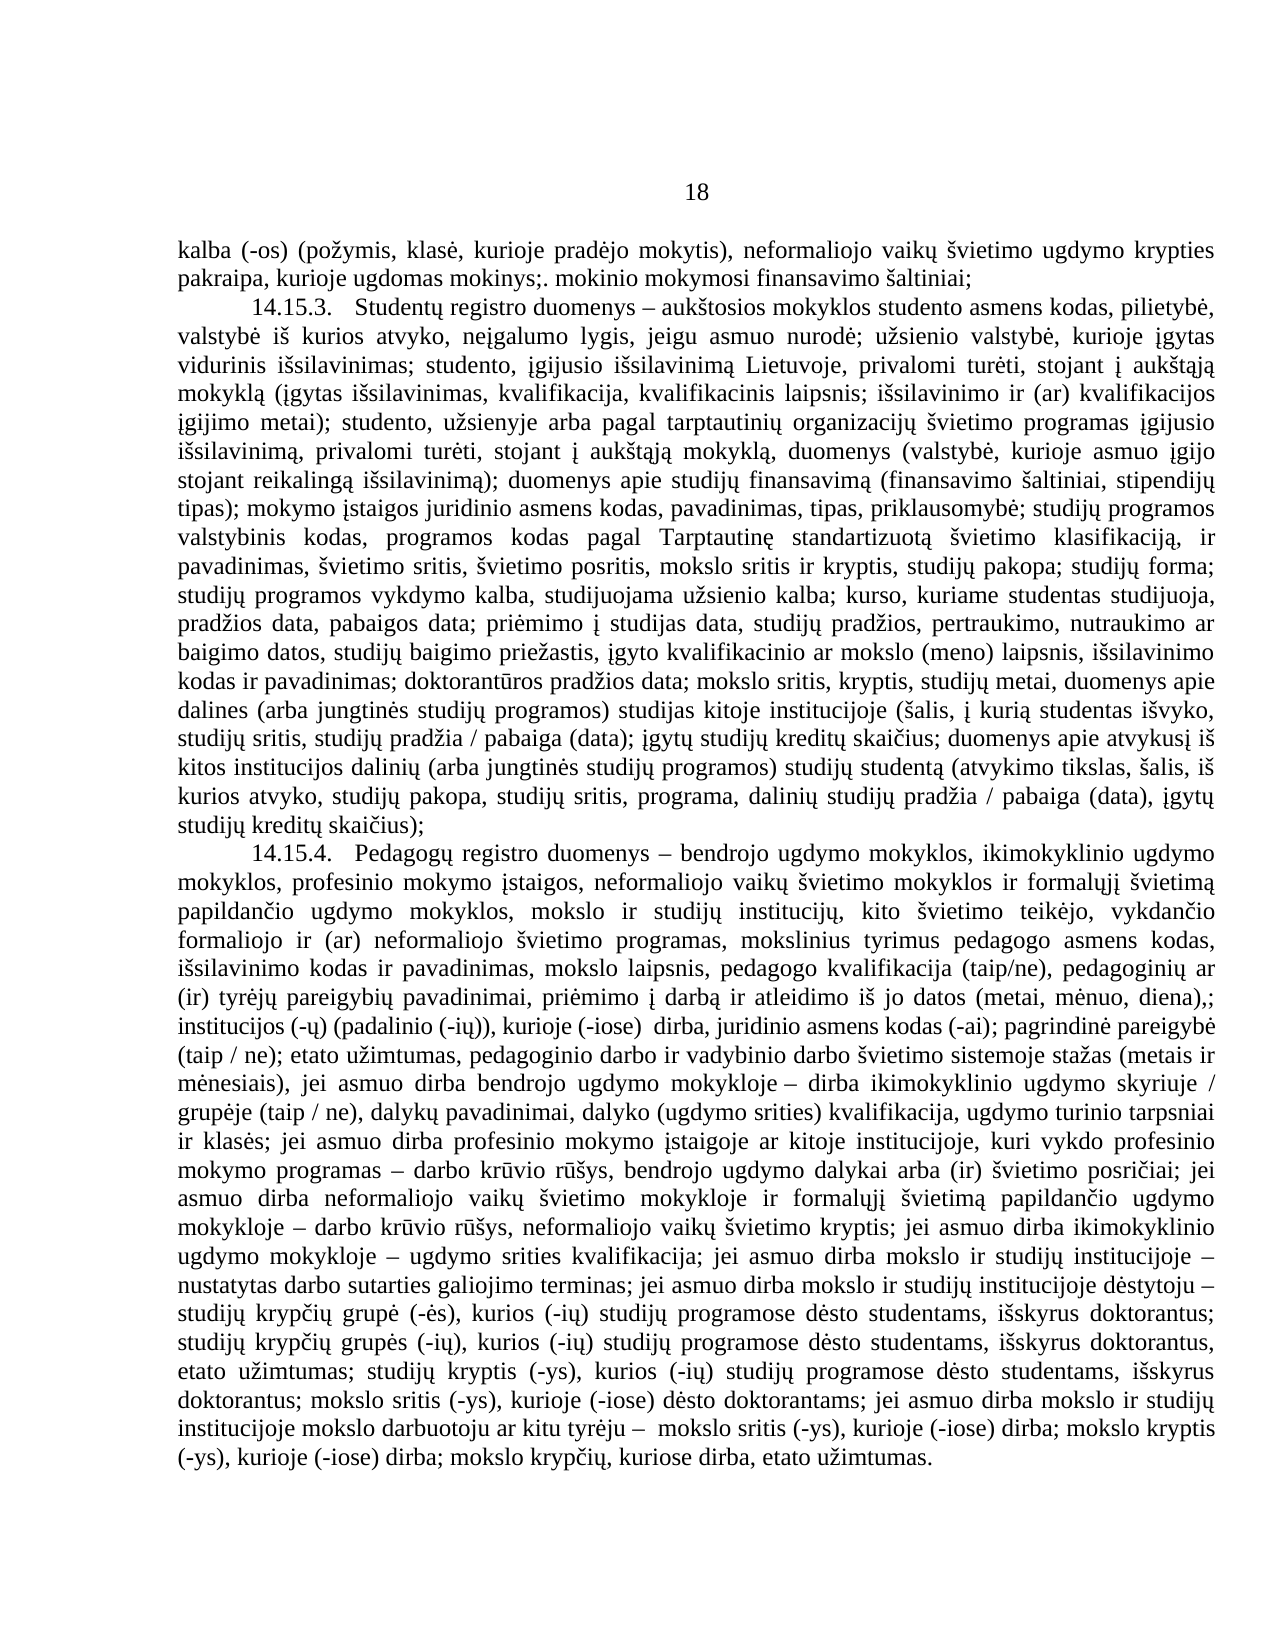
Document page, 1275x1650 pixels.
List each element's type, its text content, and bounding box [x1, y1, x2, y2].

text kalba (-os) (požymis, klasė, kurioje pradėjo mokytis), neformaliojo vaikų švietimo ugdymo krypties pakraipa, kurioje ugdomas mokinys;. mokinio mokymosi finansavimo šaltiniai; [177, 235, 1216, 292]
text 14.15.4. Pedagogų registro duomenys – bendrojo ugdymo mokyklos, ikimokyklinio ugdymo mokyklos, profesinio mokymo įstaigos, neformaliojo vaikų švietimo mokyklos ir formalųjį švietimą papildančio ugdymo mokyklos, mokslo ir studijų institucijų, kito švietimo teikėjo, vykdančio formaliojo ir (ar) neformaliojo švietimo programas, mokslinius tyrimus pedagogo asmens kodas, išsilavinimo kodas ir pavadinimas, mokslo laipsnis, pedagogo kvalifikacija (taip/ne), pedagoginių ar (ir) tyrėjų pareigybių pavadinimai, priėmimo į darbą ir atleidimo iš jo datos (metai, mėnuo, diena),; institucijos (-ų) (padalinio (-ių)), kurioje (-iose) dirba, juridinio asmens kodas (-ai); pagrindinė pareigybė (taip / ne); etato užimtumas, pedagoginio darbo ir vadybinio darbo švietimo sistemoje stažas (metais ir mėnesiais), jei asmuo dirba bendrojo ugdymo mokykloje – dirba ikimokyklinio ugdymo skyriuje / grupėje (taip / ne), dalykų pavadinimai, dalyko (ugdymo srities) kvalifikacija, ugdymo turinio tarpsniai ir klasės; jei asmuo dirba profesinio mokymo įstaigoje ar kitoje institucijoje, kuri vykdo profesinio mokymo programas – darbo krūvio rūšys, bendrojo ugdymo dalykai arba (ir) švietimo posričiai; jei asmuo dirba neformaliojo vaikų švietimo mokykloje ir formalųjį švietimą papildančio ugdymo mokykloje – darbo krūvio rūšys, neformaliojo vaikų švietimo kryptis; jei asmuo dirba ikimokyklinio ugdymo mokykloje – ugdymo srities kvalifikacija; jei asmuo dirba mokslo ir studijų institucijoje – nustatytas darbo sutarties galiojimo terminas; jei asmuo dirba mokslo ir studijų institucijoje dėstytoju – studijų krypčių grupė (-ės), kurios (-ių) studijų programose dėsto studentams, išskyrus doktorantus; studijų krypčių grupės (-ių), kurios (-ių) studijų programose dėsto studentams, išskyrus doktorantus, etato užimtumas; studijų kryptis (-ys), kurios (-ių) studijų programose dėsto studentams, išskyrus doktorantus; mokslo sritis (-ys), kurioje (-iose) dėsto doktorantams; jei asmuo dirba mokslo ir studijų institucijoje mokslo darbuotoju ar kitu tyrėju – mokslo sritis (-ys), kurioje (-iose) dirba; mokslo kryptis (-ys), kurioje (-iose) dirba; mokslo krypčių, kuriose dirba, etato užimtumas. [177, 838, 1216, 1471]
text 14.15.3. Studentų registro duomenys – aukštosios mokyklos studento asmens kodas, pilietybė, valstybė iš kurios atvyko, neįgalumo lygis, jeigu asmuo nurodė; užsienio valstybė, kurioje įgytas vidurinis išsilavinimas; studento, įgijusio išsilavinimą Lietuvoje, privalomi turėti, stojant į aukštąją mokyklą (įgytas išsilavinimas, kvalifikacija, kvalifikacinis laipsnis; išsilavinimo ir (ar) kvalifikacijos įgijimo metai); studento, užsienyje arba pagal tarptautinių organizacijų švietimo programas įgijusio išsilavinimą, privalomi turėti, stojant į aukštąją mokyklą, duomenys (valstybė, kurioje asmuo įgijo stojant reikalingą išsilavinimą); duomenys apie studijų finansavimą (finansavimo šaltiniai, stipendijų tipas); mokymo įstaigos juridinio asmens kodas, pavadinimas, tipas, priklausomybė; studijų programos valstybinis kodas, programos kodas pagal Tarptautinę standartizuotą švietimo klasifikaciją, ir pavadinimas, švietimo sritis, švietimo posritis, mokslo sritis ir kryptis, studijų pakopa; studijų forma; studijų programos vykdymo kalba, studijuojama užsienio kalba; kurso, kuriame studentas studijuoja, pradžios data, pabaigos data; priėmimo į studijas data, studijų pradžios, pertraukimo, nutraukimo ar baigimo datos, studijų baigimo priežastis, įgyto kvalifikacinio ar mokslo (meno) laipsnis, išsilavinimo kodas ir pavadinimas; doktorantūros pradžios data; mokslo sritis, kryptis, studijų metai, duomenys apie dalines (arba jungtinės studijų programos) studijas kitoje institucijoje (šalis, į kurią studentas išvyko, studijų sritis, studijų pradžia / pabaiga (data); įgytų studijų kreditų skaičius; duomenys apie atvykusį iš kitos institucijos dalinių (arba jungtinės studijų programos) studijų studentą (atvykimo tikslas, šalis, iš kurios atvyko, studijų pakopa, studijų sritis, programa, dalinių studijų pradžia / pabaiga (data), įgytų studijų kreditų skaičius); [177, 292, 1216, 838]
